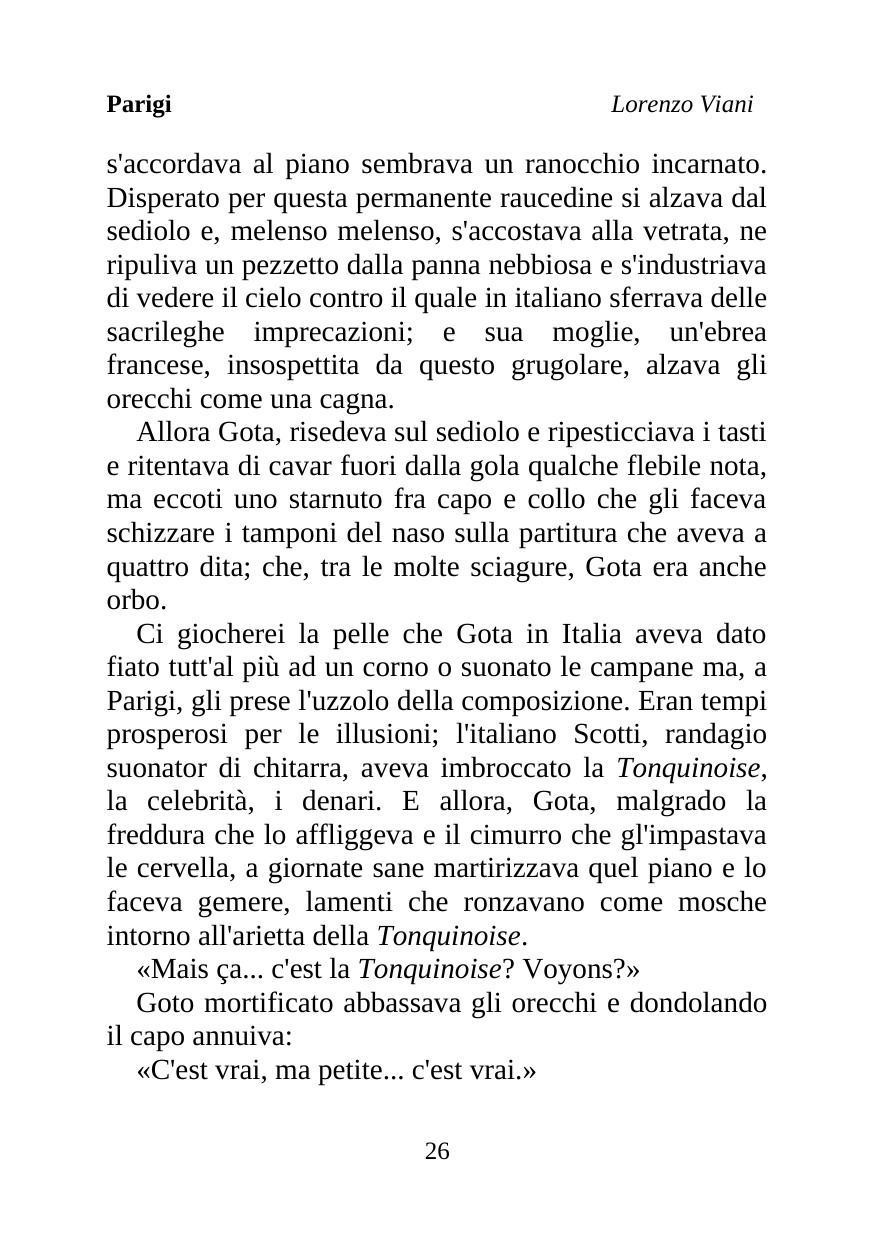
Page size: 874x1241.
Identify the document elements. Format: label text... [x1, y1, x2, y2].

text Ci giocherei la pelle che Gota in Italia aveva dato fiato tutt'al più ad un corno o suonato le campane ma, a Parigi, gli prese l'uzzolo della composizione. Eran tempi prosperosi per le illusioni; l'italiano Scotti, randagio suonator di chitarra, aveva imbroccato la Tonquinoise, la celebrità, i denari. E allora, Gota, malgrado la freddura che lo affliggeva e il cimurro che gl'impastava le cervella, a giornate sane martirizzava quel piano e lo faceva gemere, lamenti che ronzavano come mosche intorno all'arietta della Tonquinoise. [106, 616, 768, 951]
text Goto mortificato abbassava gli orecchi e dondolando il capo annuiva: [106, 985, 768, 1052]
text Allora Gota, risedeva sul sediolo e ripesticciava i tasti e ritentava di cavar fuori dalla gola qualche flebile nota, ma eccoti uno starnuto fra capo e collo che gli faceva schizzare i tamponi del naso sulla partitura che aveva a quattro dita; che, tra le molte sciagure, Gota era anche orbo. [106, 414, 768, 616]
text «C'est vrai, ma petite... c'est vrai.» [106, 1052, 768, 1085]
text s'accordava al piano sembrava un ranocchio incarnato. Disperato per questa permanente raucedine si alzava dal sediolo e, melenso melenso, s'accostava alla vetrata, ne ripuliva un pezzetto dalla panna nebbiosa e s'industriava di vedere il cielo contro il quale in italiano sferrava delle sacrileghe imprecazioni; e sua moglie, un'ebrea francese, insospettita da questo grugolare, alzava gli orecchi come una cagna. [106, 146, 768, 414]
text «Mais ça... c'est la Tonquinoise? Voyons?» [106, 951, 768, 985]
